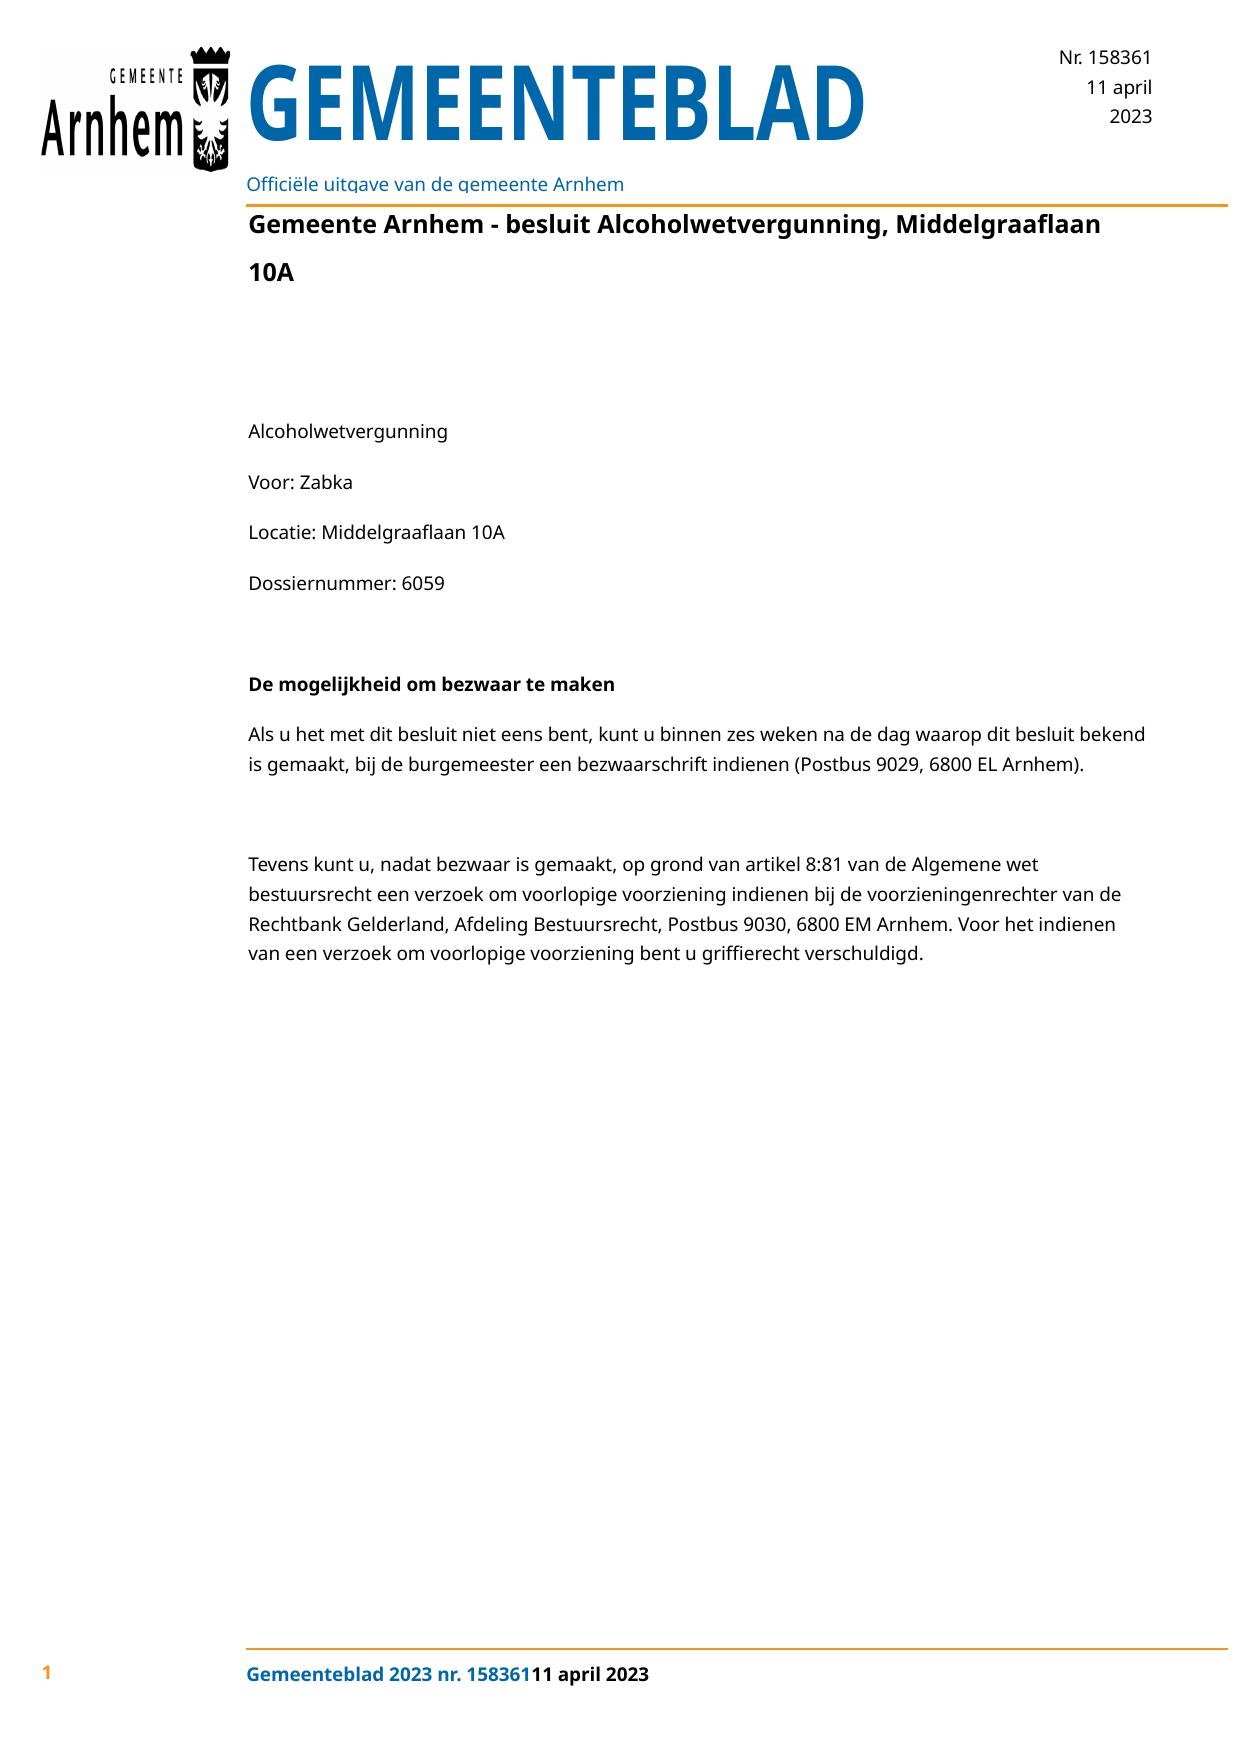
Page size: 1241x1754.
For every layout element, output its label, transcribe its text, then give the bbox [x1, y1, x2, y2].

text Dossiernummer: 6059 [248, 570, 1152, 596]
text Als u het met dit besluit niet eens bent, kunt u binnen zes weken na de dag waarop dit besluit bekend is gemaakt, bij de burgemeester een bezwaarschrift indienen (Postbus 9029, 6800 EL Arnhem). [248, 721, 1152, 777]
text Tevens kunt u, nadat bezwaar is gemaakt, op grond van artikel 8:81 van de Algemene wet bestuursrecht een verzoek om voorlopige voorziening indienen bij de voorzieningenrechter van de Rechtbank Gelderland, Afdeling Bestuursrecht, Postbus 9030, 6800 EM Arnhem. Voor het indienen van een verzoek om voorlopige voorziening bent u griffierecht verschuldigd. [248, 852, 1152, 966]
text Alcoholwetvergunning [248, 419, 1152, 444]
text De mogelijkheid om bezwaar te maken [248, 671, 1152, 697]
text Locatie: Middelgraaflaan 10A [248, 519, 1152, 545]
text Gemeente Arnhem - besluit Alcoholwetvergunning, Middelgraaflaan 10A [248, 207, 1152, 288]
text Voor: Zabka [248, 469, 1152, 495]
picture [41, 47, 231, 172]
